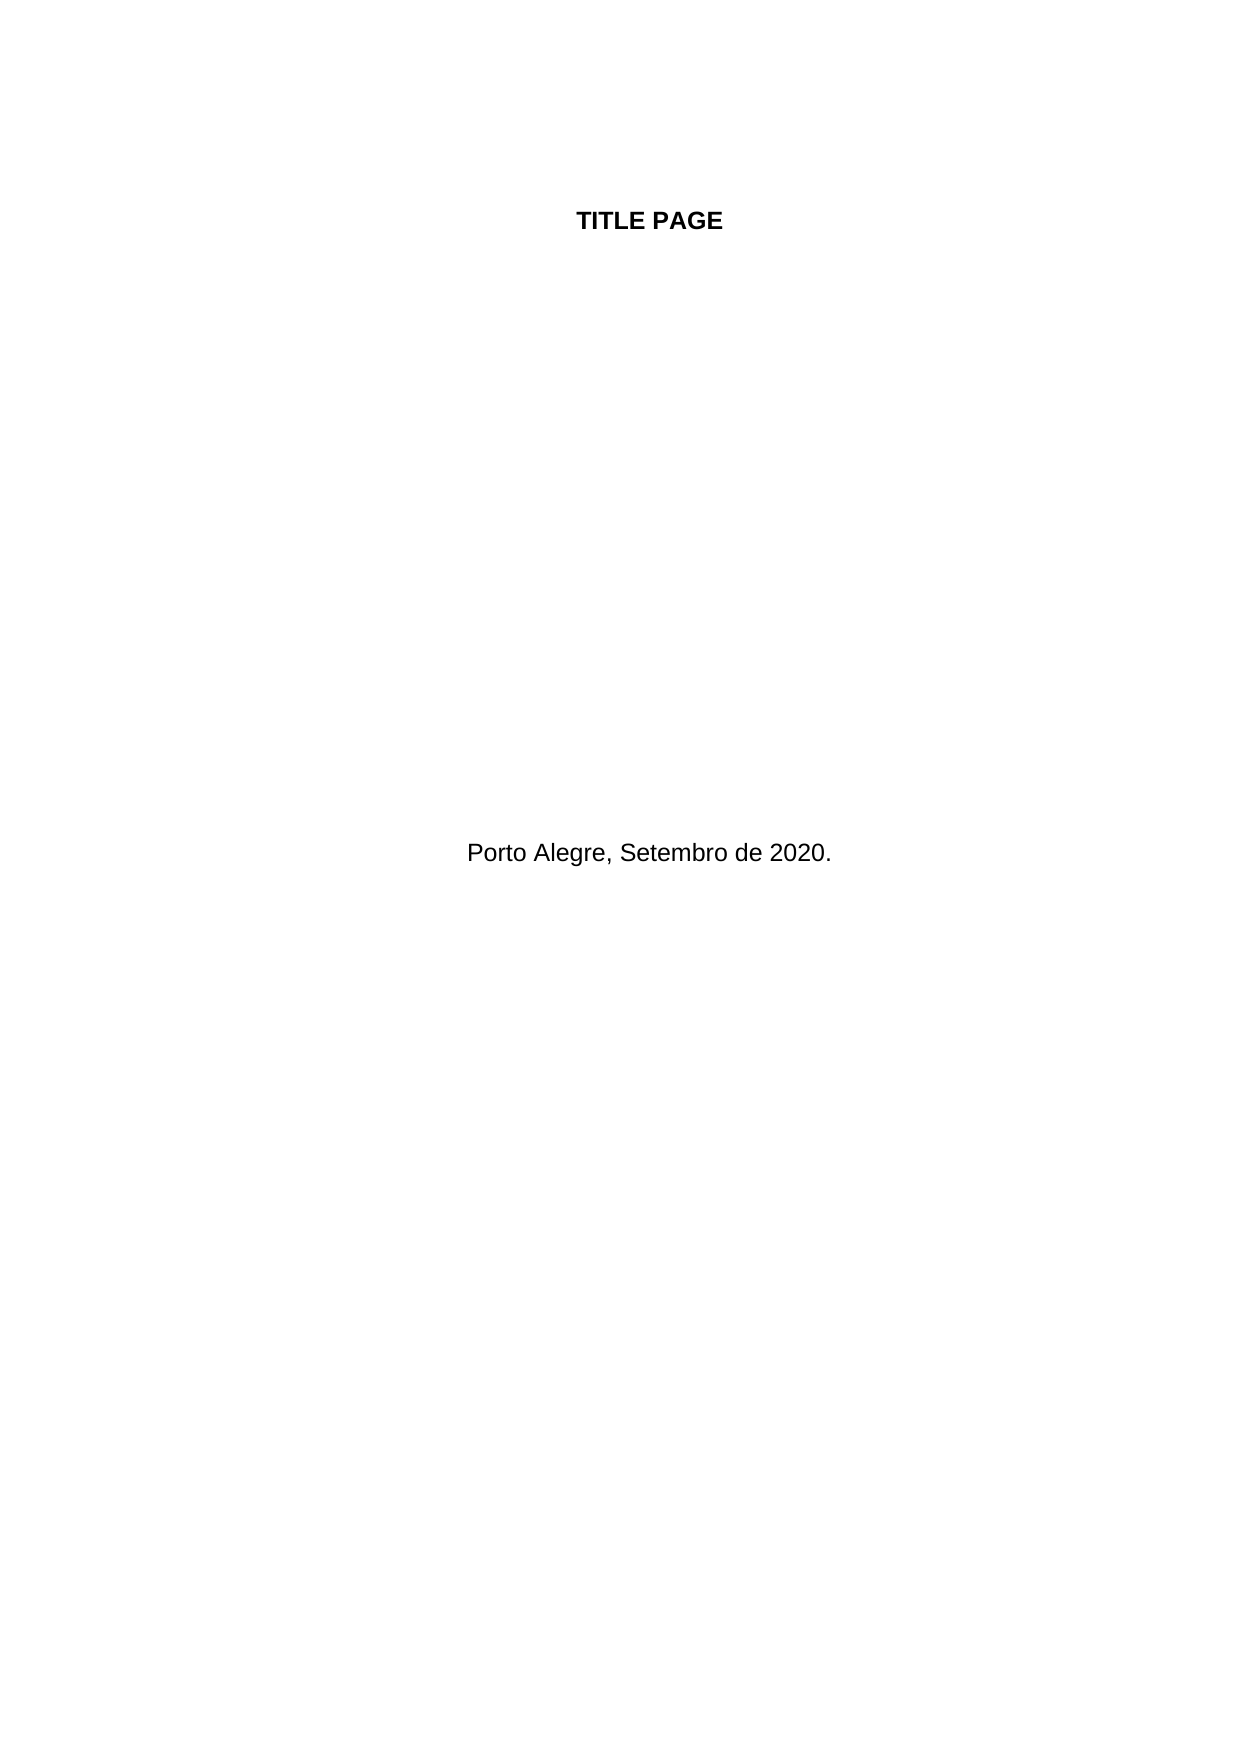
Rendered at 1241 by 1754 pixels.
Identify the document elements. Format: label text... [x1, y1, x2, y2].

text Porto Alegre, Setembro de 2020. [177, 838, 1122, 867]
text TITLE PAGE [177, 206, 1122, 235]
